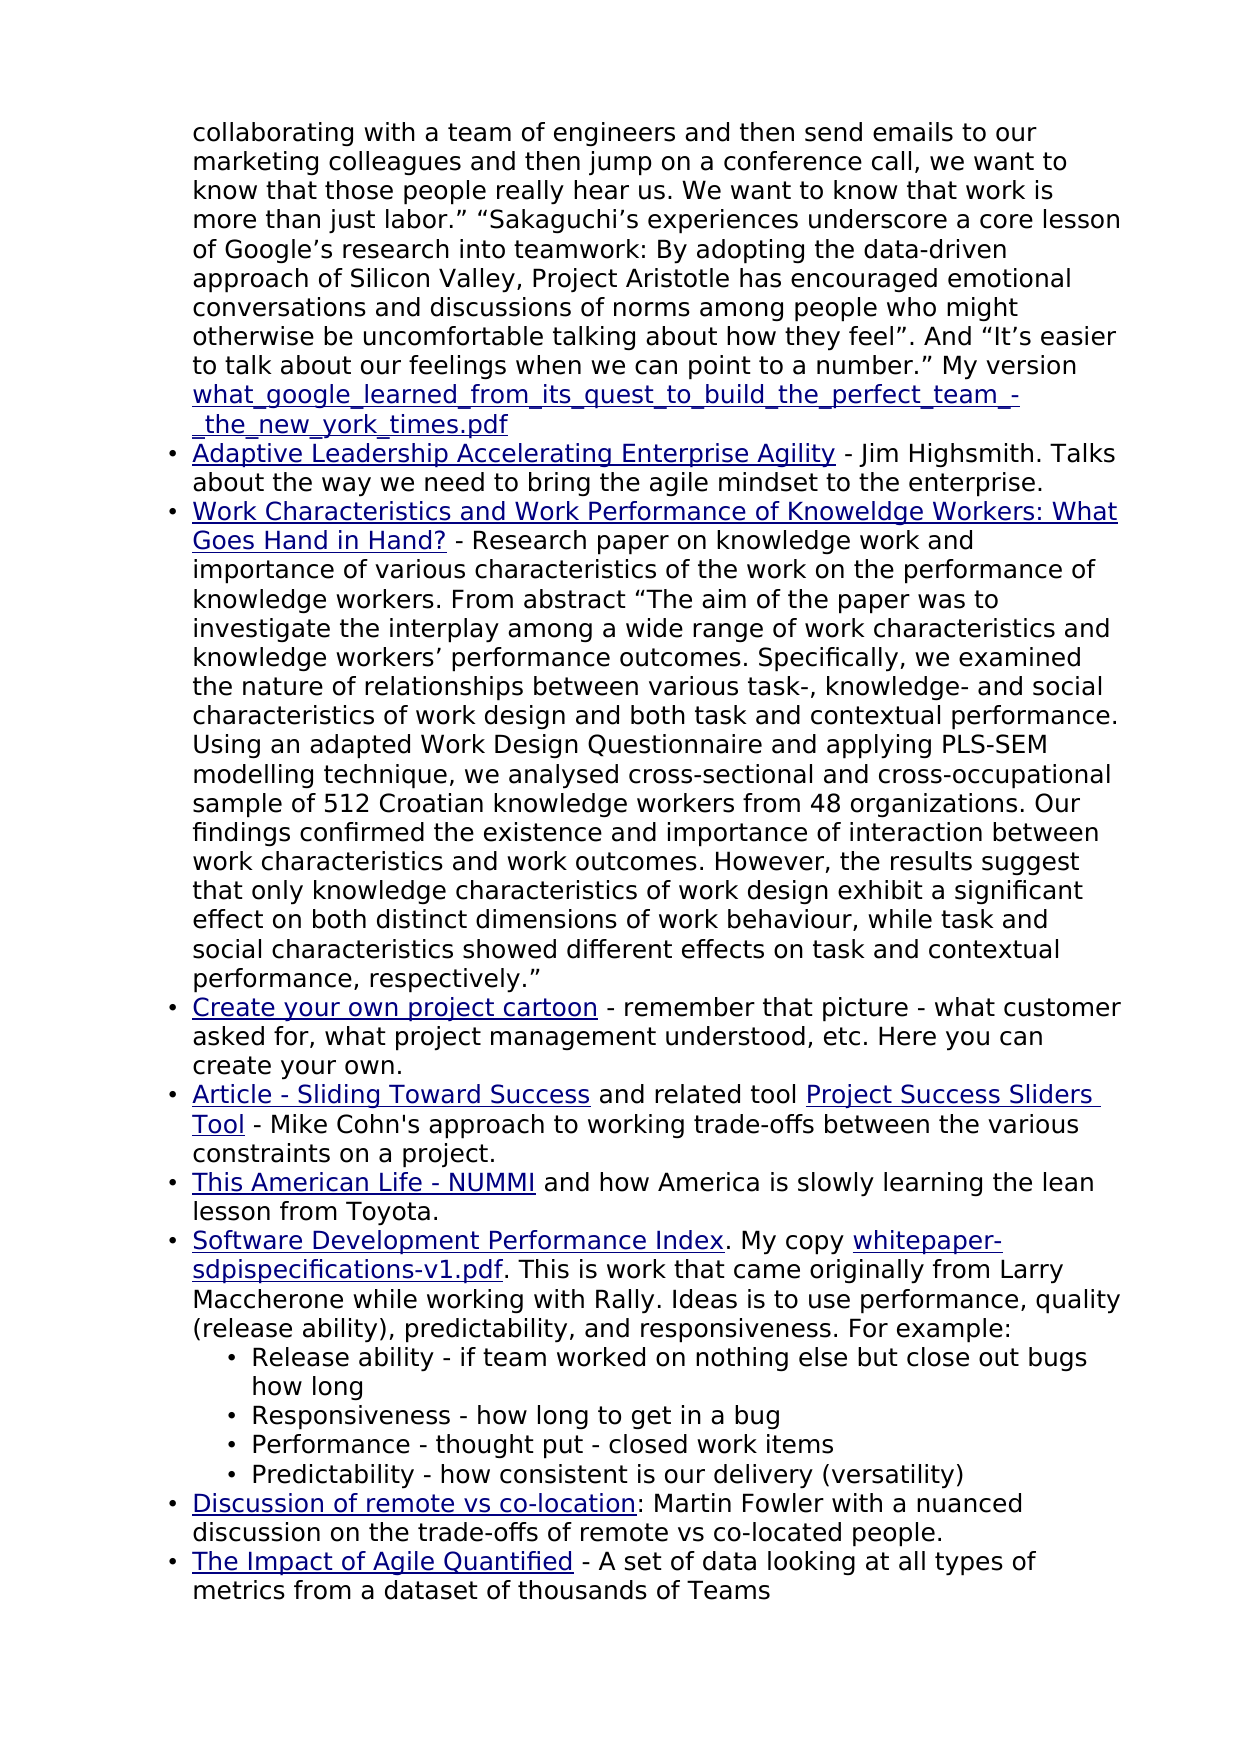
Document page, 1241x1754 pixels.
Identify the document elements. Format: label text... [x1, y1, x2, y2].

list Predictability - how consistent is our delivery (versatility) [236, 1460, 1122, 1489]
list Article - Sliding Toward Success and related tool Project Success Sliders Tool - Mike Cohn's approach to working trade-offs between the various constraints on a project. [177, 1081, 1122, 1168]
list Responsiveness - how long to get in a bug [236, 1401, 1122, 1431]
list Create your own project cartoon - remember that picture - what customer asked for, what project management understood, etc. Here you can create your own. [177, 993, 1122, 1081]
list Discussion of remote vs co-location: Martin Fowler with a nuanced discussion on the trade-offs of remote vs co-located people. [177, 1489, 1122, 1547]
list The Impact of Agile Quantified - A set of data looking at all types of metrics from a dataset of thousands of Teams [177, 1547, 1122, 1606]
list Performance - thought put - closed work items [236, 1431, 1122, 1460]
list Work Characteristics and Work Performance of Knoweldge Workers: What Goes Hand in Hand? - Research paper on knowledge work and importance of various characteristics of the work on the performance of knowledge workers. From abstract “The aim of the paper was to investigate the interplay among a wide range of work characteristics and knowledge workers’ performance outcomes. Specifically, we examined the nature of relationships between various task-, knowledge- and social characteristics of work design and both task and contextual performance. Using an adapted Work Design Questionnaire and applying PLS-SEM modelling technique, we analysed cross-sectional and cross-occupational sample of 512 Croatian knowledge workers from 48 organizations. Our findings confirmed the existence and importance of interaction between work characteristics and work outcomes. However, the results suggest that only knowledge characteristics of work design exhibit a significant effect on both distinct dimensions of work behaviour, while task and social characteristics showed different effects on task and contextual performance, respectively.” [177, 497, 1122, 993]
list Software Development Performance Index. My copy whitepaper-sdpispecifications-v1.pdf. This is work that came originally from Larry Maccherone while working with Rally. Ideas is to use performance, quality (release ability), predictability, and responsiveness. For example: [177, 1226, 1122, 1343]
list collaborating with a team of engineers and then send emails to our marketing colleagues and then jump on a conference call, we want to know that those people really hear us. We want to know that work is more than just labor.” “Sakaguchi’s experiences underscore a core lesson of Google’s research into teamwork: By adopting the data-driven approach of Silicon Valley, Project Aristotle has encouraged emotional conversations and discussions of norms among people who might otherwise be uncomfortable talking about how they feel”. And “It’s easier to talk about our feelings when we can point to a number.” My version what_google_learned_from_its_quest_to_build_the_perfect_team_-_the_new_york_times.pdf [177, 118, 1122, 439]
list Adaptive Leadership Accelerating Enterprise Agility - Jim Highsmith. Talks about the way we need to bring the agile mindset to the enterprise. [177, 439, 1122, 497]
list Release ability - if team worked on nothing else but close out bugs how long [236, 1343, 1122, 1401]
list This American Life - NUMMI and how America is slowly learning the lean lesson from Toyota. [177, 1168, 1122, 1226]
